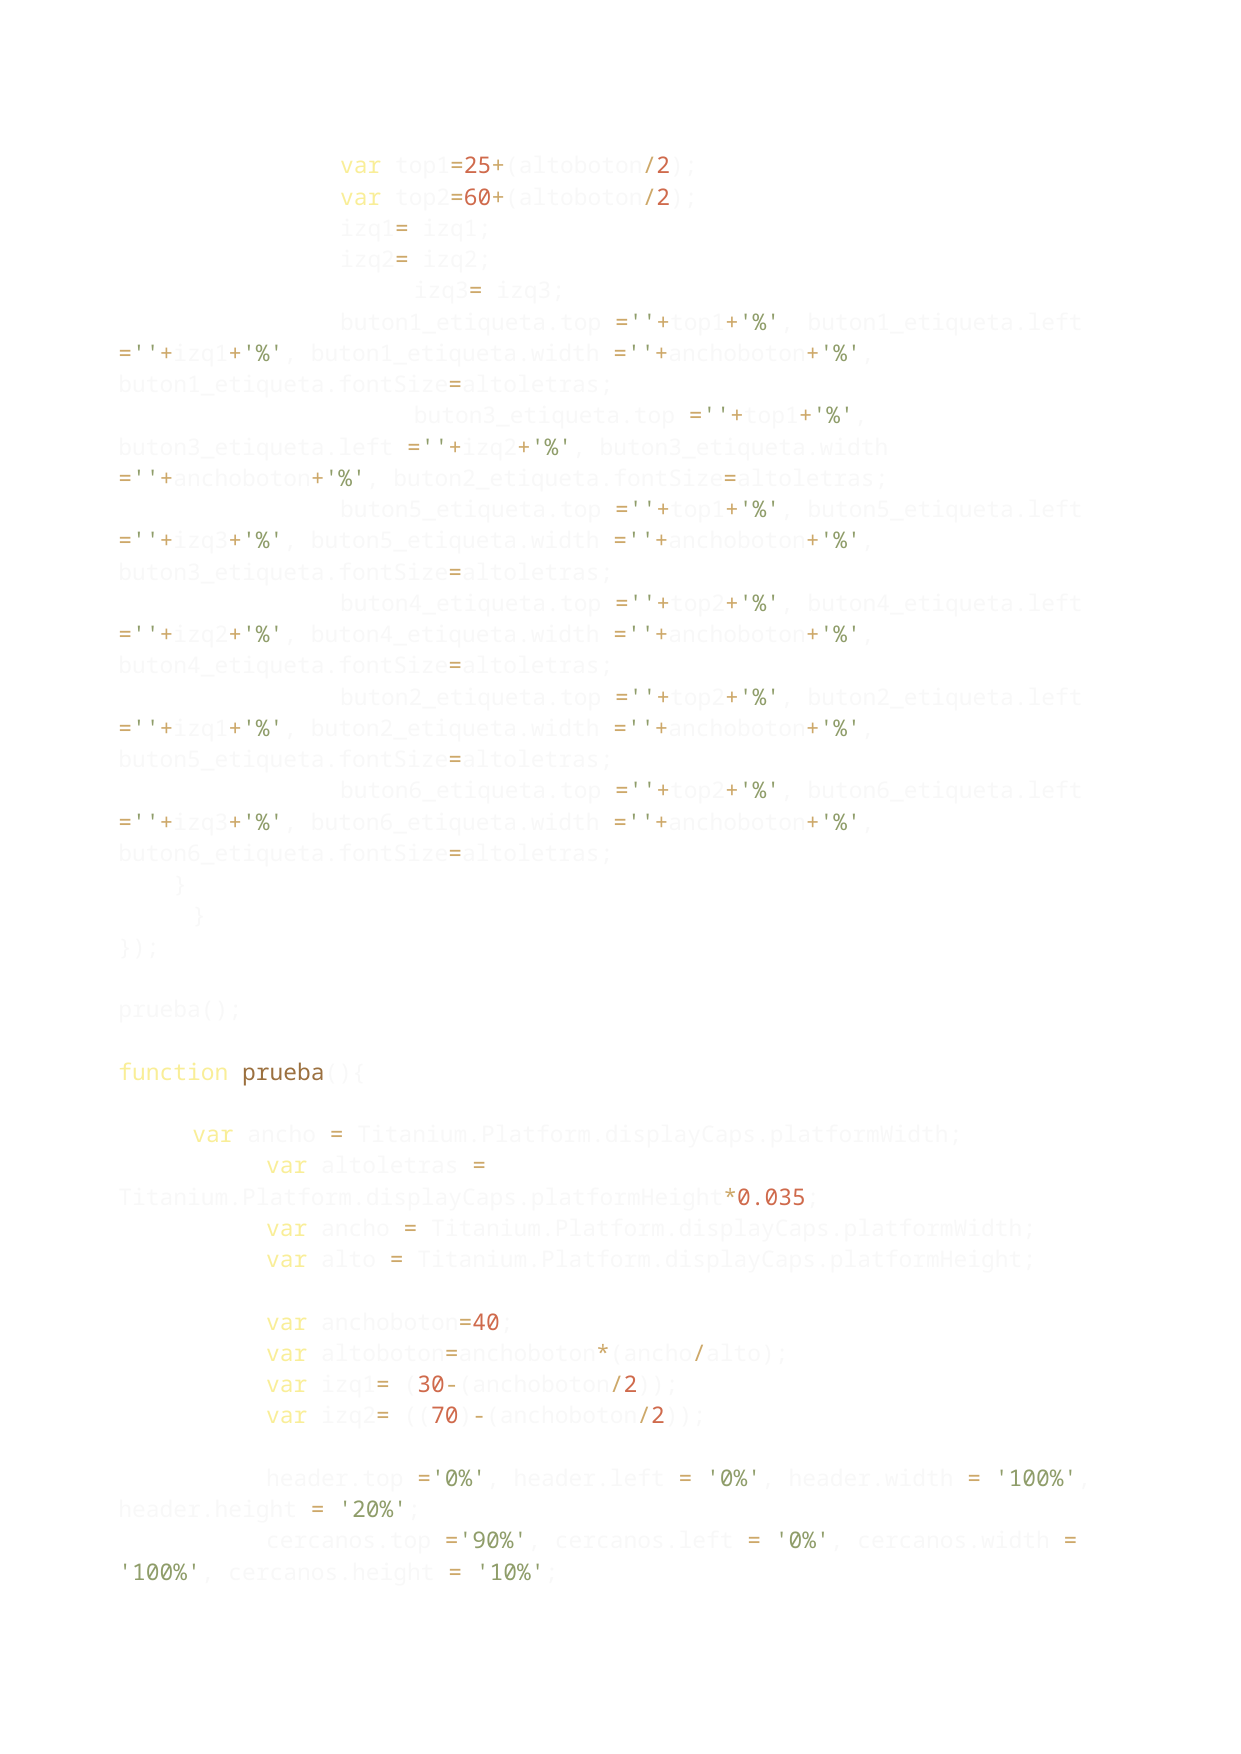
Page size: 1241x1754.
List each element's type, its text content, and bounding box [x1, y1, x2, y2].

text buton5_etiqueta.top =''+top1+'%', buton5_etiqueta.left =''+izq3+'%', buton5_etiqueta.width =''+anchoboton+'%', buton3_etiqueta.fontSize=altoletras; [118, 493, 1122, 587]
text var ancho = Titanium.Platform.displayCaps.platformWidth; [118, 1118, 1122, 1149]
text buton4_etiqueta.top =''+top2+'%', buton4_etiqueta.left =''+izq2+'%', buton4_etiqueta.width =''+anchoboton+'%', buton4_etiqueta.fontSize=altoletras; [118, 587, 1122, 681]
text izq3= izq3; [118, 274, 1122, 306]
text var anchoboton=40; [118, 1306, 1122, 1337]
text header.top ='0%', header.left = '0%', header.width = '100%', header.height = '20%'; [118, 1462, 1122, 1524]
text cercanos.top ='90%', cercanos.left = '0%', cercanos.width = '100%', cercanos.height = '10%'; [118, 1524, 1122, 1587]
text izq2= izq2; [118, 243, 1122, 274]
text var izq2= ((70)-(anchoboton/2)); [118, 1399, 1122, 1431]
text }); [118, 931, 1122, 962]
text prueba(); [118, 993, 1122, 1024]
text buton1_etiqueta.top =''+top1+'%', buton1_etiqueta.left =''+izq1+'%', buton1_etiqueta.width =''+anchoboton+'%', buton1_etiqueta.fontSize=altoletras; [118, 306, 1122, 399]
text var altoboton=anchoboton*(ancho/alto); [118, 1337, 1122, 1368]
text var alto = Titanium.Platform.displayCaps.platformHeight; [118, 1243, 1122, 1274]
text izq1= izq1; [118, 212, 1122, 243]
text var izq1= (30-(anchoboton/2)); [118, 1368, 1122, 1399]
text buton6_etiqueta.top =''+top2+'%', buton6_etiqueta.left =''+izq3+'%', buton6_etiqueta.width =''+anchoboton+'%', buton6_etiqueta.fontSize=altoletras; [118, 774, 1122, 868]
text buton2_etiqueta.top =''+top2+'%', buton2_etiqueta.left =''+izq1+'%', buton2_etiqueta.width =''+anchoboton+'%', buton5_etiqueta.fontSize=altoletras; [118, 681, 1122, 774]
text } [118, 868, 1122, 899]
text } [118, 899, 1122, 931]
text var top1=25+(altoboton/2); [118, 149, 1122, 181]
text var top2=60+(altoboton/2); [118, 181, 1122, 212]
text var altoletras = Titanium.Platform.displayCaps.platformHeight*0.035; [118, 1149, 1122, 1212]
text buton3_etiqueta.top =''+top1+'%', buton3_etiqueta.left =''+izq2+'%', buton3_etiqueta.width =''+anchoboton+'%', buton2_etiqueta.fontSize=altoletras; [118, 399, 1122, 493]
text function prueba(){ [118, 1056, 1122, 1087]
text var ancho = Titanium.Platform.displayCaps.platformWidth; [118, 1212, 1122, 1243]
